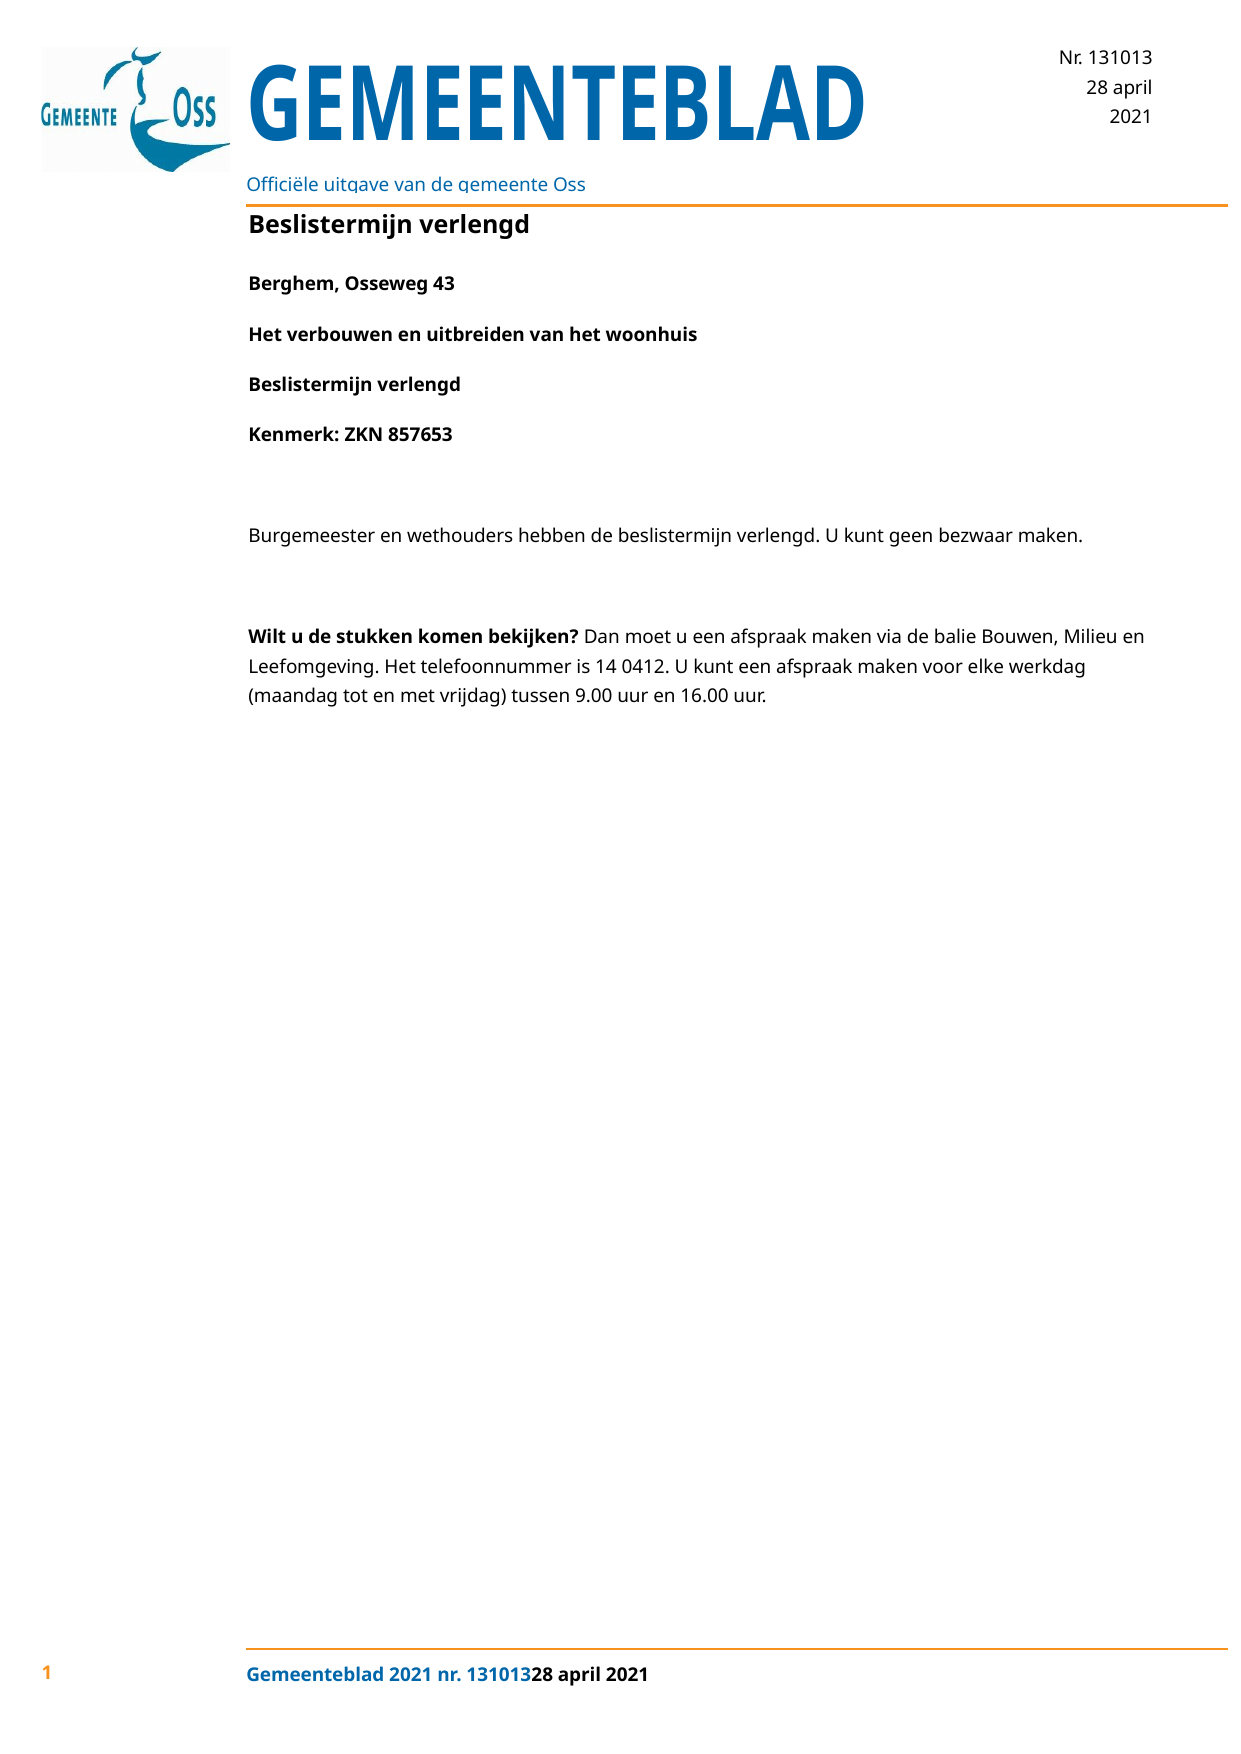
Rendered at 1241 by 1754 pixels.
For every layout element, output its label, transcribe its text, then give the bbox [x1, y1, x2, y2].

text Kenmerk: ZKN 857653 [248, 422, 1152, 447]
text Beslistermijn verlengd [248, 207, 1152, 241]
picture [41, 47, 231, 172]
text Het verbouwen en uitbreiden van het woonhuis [248, 321, 1152, 346]
text Beslistermijn verlengd [248, 371, 1152, 397]
text Wilt u de stukken komen bekijken? Dan moet u een afspraak maken via de balie Bouwen, Milieu en Leefomgeving. Het telefoonnummer is 14 0412. U kunt een afspraak maken voor elke werkdag (maandag tot en met vrijdag) tussen 9.00 uur en 16.00 uur. [248, 623, 1152, 708]
text Burgemeester en wethouders hebben de beslistermijn verlengd. U kunt geen bezwaar maken. [248, 522, 1152, 548]
text Berghem, Osseweg 43 [248, 270, 1152, 296]
